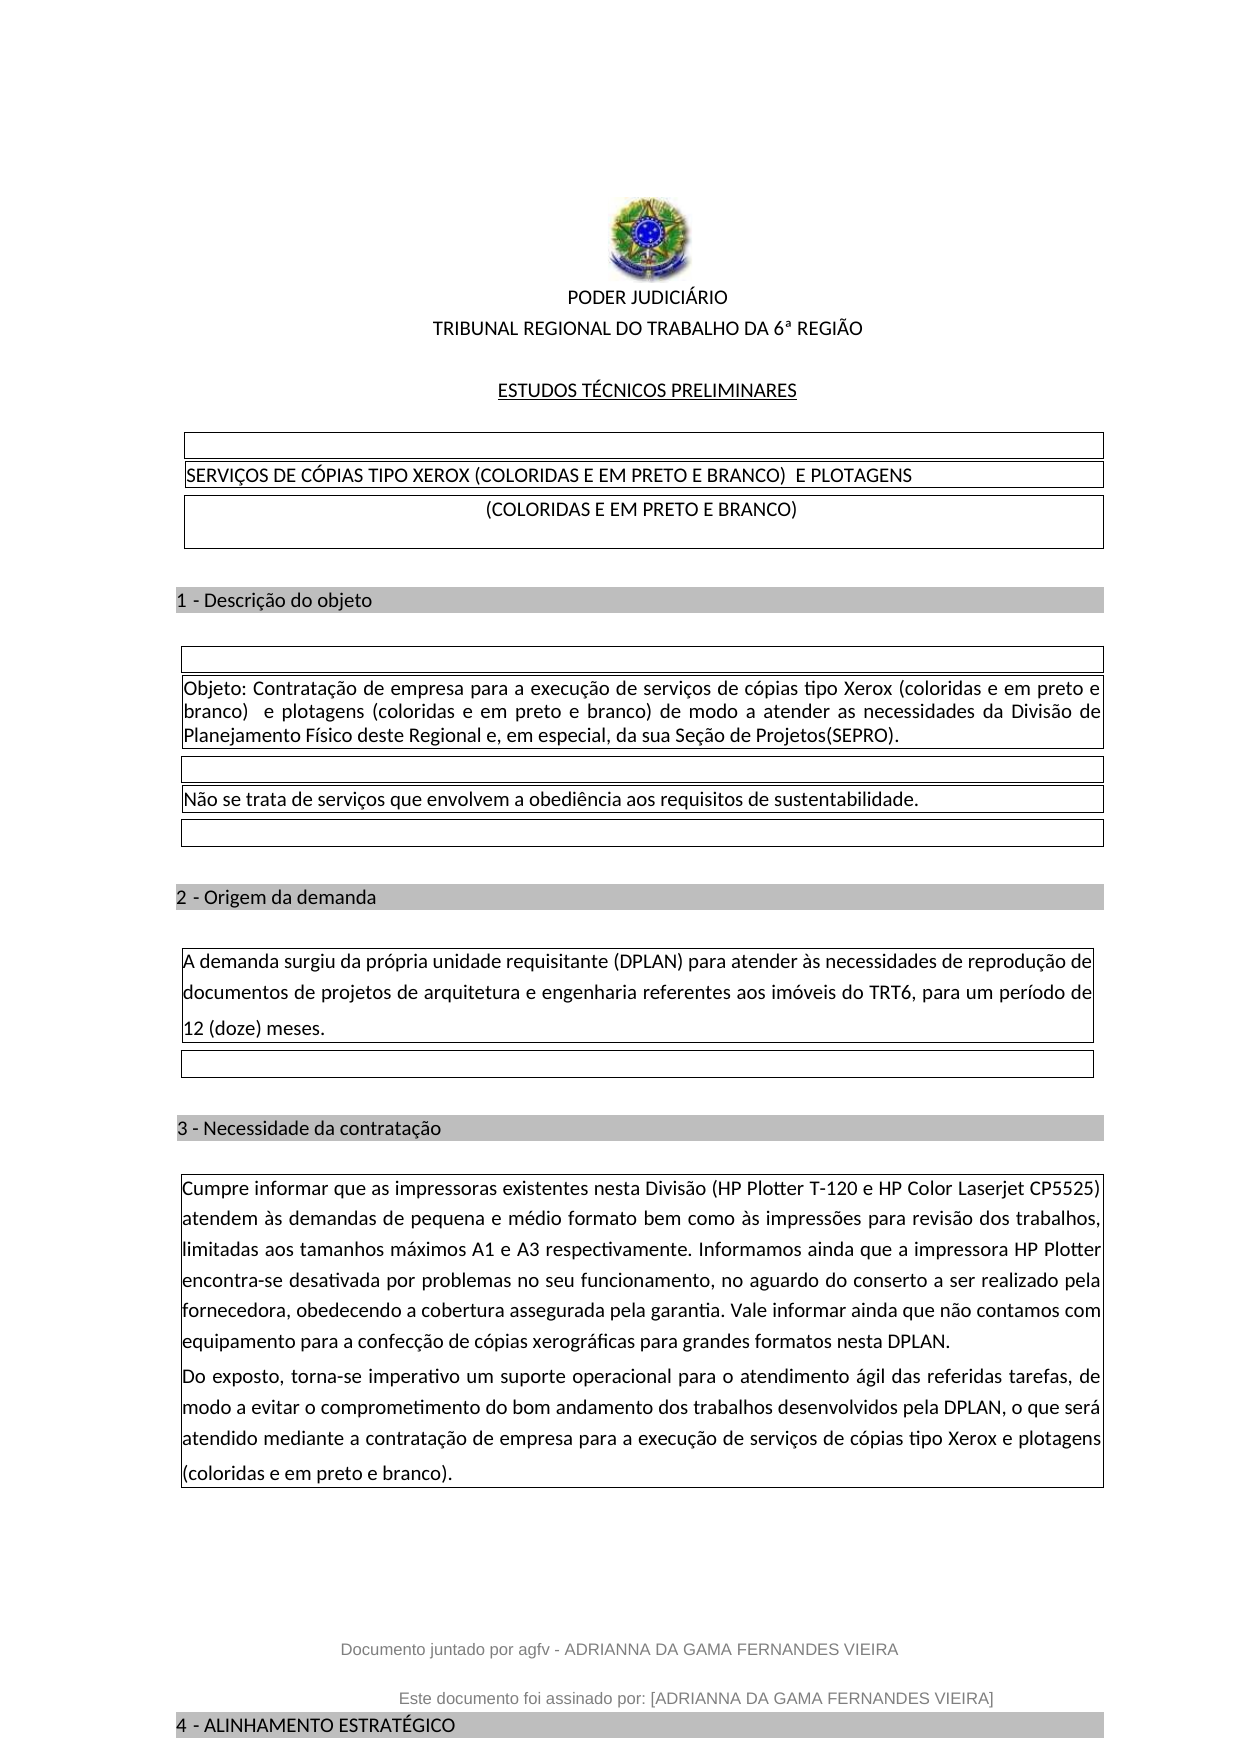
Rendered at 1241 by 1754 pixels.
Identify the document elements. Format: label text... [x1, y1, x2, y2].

subtitle (COLORIDAS E EM PRETO E BRANCO) [185, 496, 1103, 521]
list - Origem da demanda [176, 884, 1104, 910]
list - ALINHAMENTO ESTRATÉGICO [176, 1712, 1104, 1738]
list - Descrição do objeto [176, 587, 1104, 613]
text PODER JUDICIÁRIO [196, 284, 1103, 309]
text 3 - Necessidade da contratação [177, 1115, 1104, 1141]
subtitle ESTUDOS TÉCNICOS PRELIMINARES [195, 377, 1104, 403]
text Este documento foi assinado por: [ADRIANNA DA GAMA FERNANDES VIEIRA] [398, 1689, 1104, 1708]
text Objeto: Contratação de empresa para a execução de serviços de cópias tipo Xerox (coloridas e em preto e branco) e plotagens (coloridas e em preto e branco) de modo a atender as necessidades da Divisão de Planejamento Físico deste Regional e, em especial, da sua Seção de Projetos(SEPRO). [183, 676, 1103, 748]
text Do exposto, torna-se imperativo um suporte operacional para o atendimento ágil das referidas tarefas, de modo a evitar o comprometimento do bom andamento dos trabalhos desenvolvidos pela DPLAN, o que será atendido mediante a contratação de empresa para a execução de serviços de cópias tipo Xerox e plotagens (coloridas e em preto e branco). [182, 1362, 1103, 1487]
text A demanda surgiu da própria unidade requisitante (DPLAN) para atender às necessidades de reprodução de documentos de projetos de arquitetura e engenharia referentes aos imóveis do TRT6, para um período de 12 (doze) meses. [183, 949, 1093, 1042]
text Não se trata de serviços que envolvem a obediência aos requisitos de sustentabilidade. [183, 786, 1103, 812]
text Cumpre informar que as impressoras existentes nesta Divisão (HP Plotter T-120 e HP Color Laserjet CP5525) atendem às demandas de pequena e médio formato bem como às impressões para revisão dos trabalhos, limitadas aos tamanhos máximos A1 e A3 respectivamente. Informamos ainda que a impressora HP Plotter encontra-se desativada por problemas no seu funcionamento, no aguardo do conserto a ser realizado pela fornecedora, obedecendo a cobertura assegurada pela garantia. Vale informar ainda que não contamos com equipamento para a confecção de cópias xerográficas para grandes formatos nesta DPLAN. [182, 1175, 1103, 1354]
text TRIBUNAL REGIONAL DO TRABALHO DA 6ª REGIÃO [196, 315, 1104, 341]
text SERVIÇOS DE CÓPIAS TIPO XEROX (COLORIDAS E EM PRETO E BRANCO) E PLOTAGENS [186, 462, 1103, 487]
text Documento juntado por agfv - ADRIANNA DA GAMA FERNANDES VIEIRA [340, 1639, 1104, 1659]
